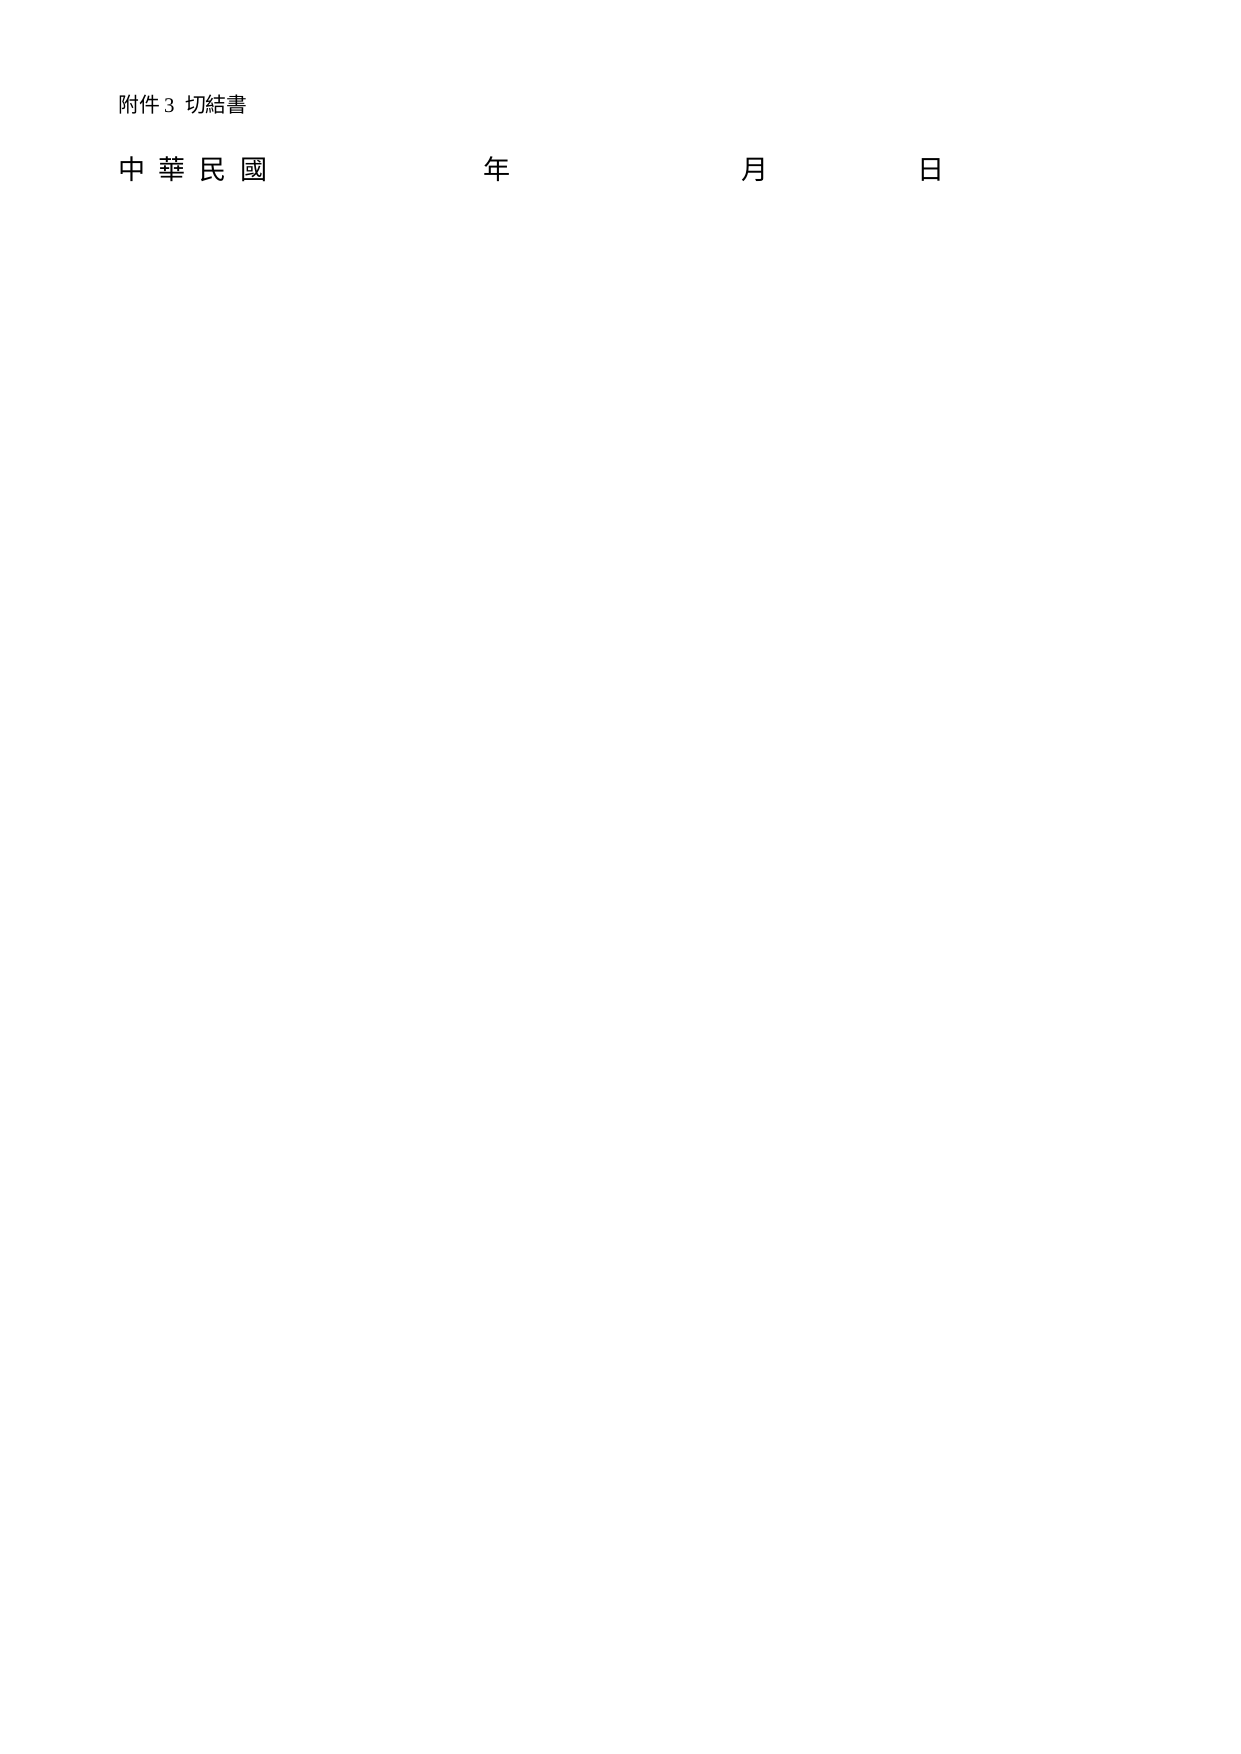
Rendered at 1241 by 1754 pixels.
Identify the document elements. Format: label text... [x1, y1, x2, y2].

text 中 華 民 國 年 月 日 [118, 126, 1122, 188]
